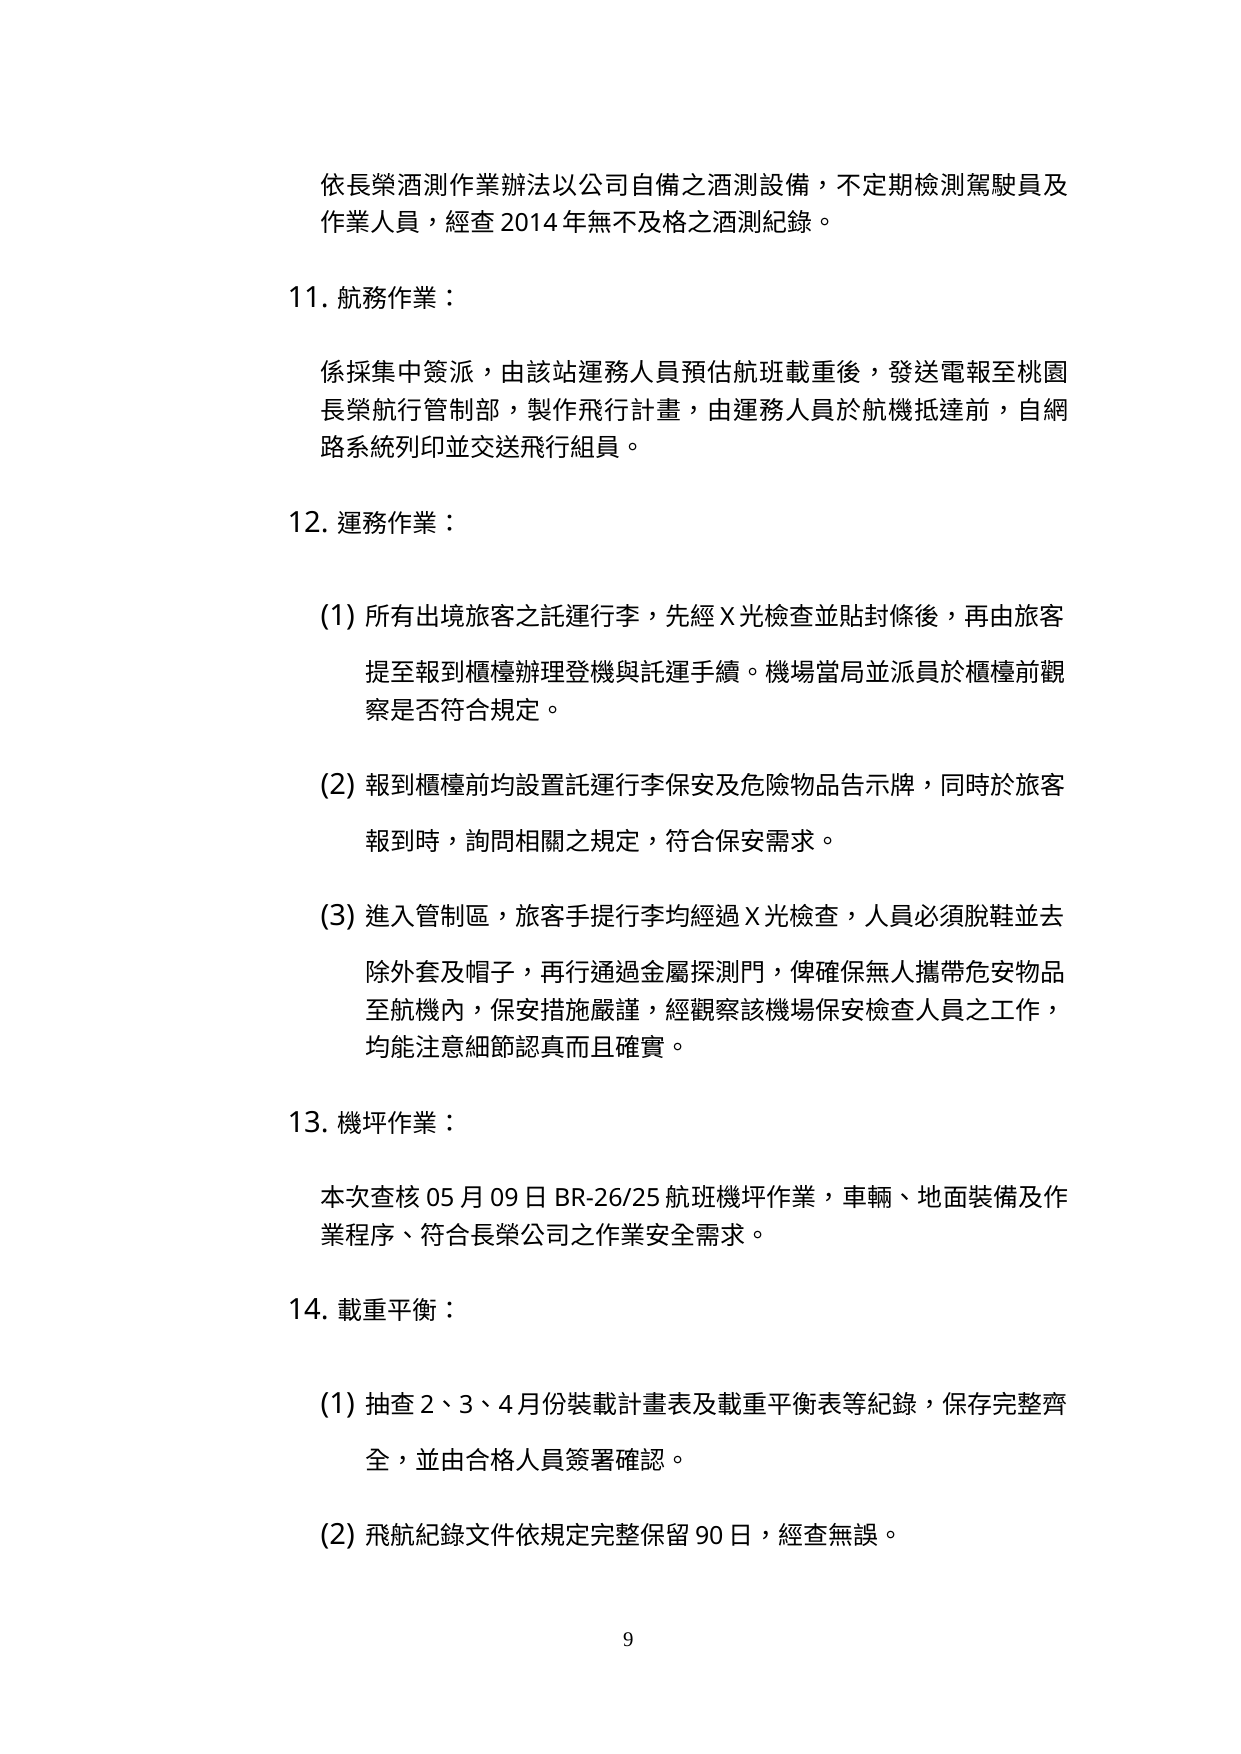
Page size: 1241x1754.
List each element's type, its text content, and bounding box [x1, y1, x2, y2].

list 運務作業： [287, 483, 1069, 558]
text 依長榮酒測作業辦法以公司自備之酒測設備，不定期檢測駕駛員及作業人員，經查2014年無不及格之酒測紀錄。 [320, 164, 1069, 239]
list 航務作業： [287, 258, 1069, 333]
list 所有出境旅客之託運行李，先經X光檢查並貼封條後，再由旅客提至報到櫃檯辦理登機與託運手續。機場當局並派員於櫃檯前觀察是否符合規定。 [320, 577, 1069, 727]
list 抽查2、3、4月份裝載計畫表及載重平衡表等紀錄，保存完整齊全，並由合格人員簽署確認。 [320, 1364, 1069, 1477]
list 機坪作業： [287, 1083, 1069, 1158]
list 進入管制區，旅客手提行李均經過X光檢查，人員必須脫鞋並去除外套及帽子，再行通過金屬探測門，俾確保無人攜帶危安物品至航機內，保安措施嚴謹，經觀察該機場保安檢查人員之工作，均能注意細節認真而且確實。 [320, 877, 1069, 1064]
list 載重平衡： [287, 1271, 1069, 1346]
list 報到櫃檯前均設置託運行李保安及危險物品告示牌，同時於旅客報到時，詢問相關之規定，符合保安需求。 [320, 746, 1069, 858]
text 係採集中簽派，由該站運務人員預估航班載重後，發送電報至桃園長榮航行管制部，製作飛行計畫，由運務人員於航機抵達前，自網路系統列印並交送飛行組員。 [320, 352, 1069, 464]
list 飛航紀錄文件依規定完整保留90日，經查無誤。 [320, 1496, 1069, 1571]
text 本次查核05月09日BR-26/25航班機坪作業，車輛、地面裝備及作業程序、符合長榮公司之作業安全需求。 [320, 1177, 1069, 1252]
